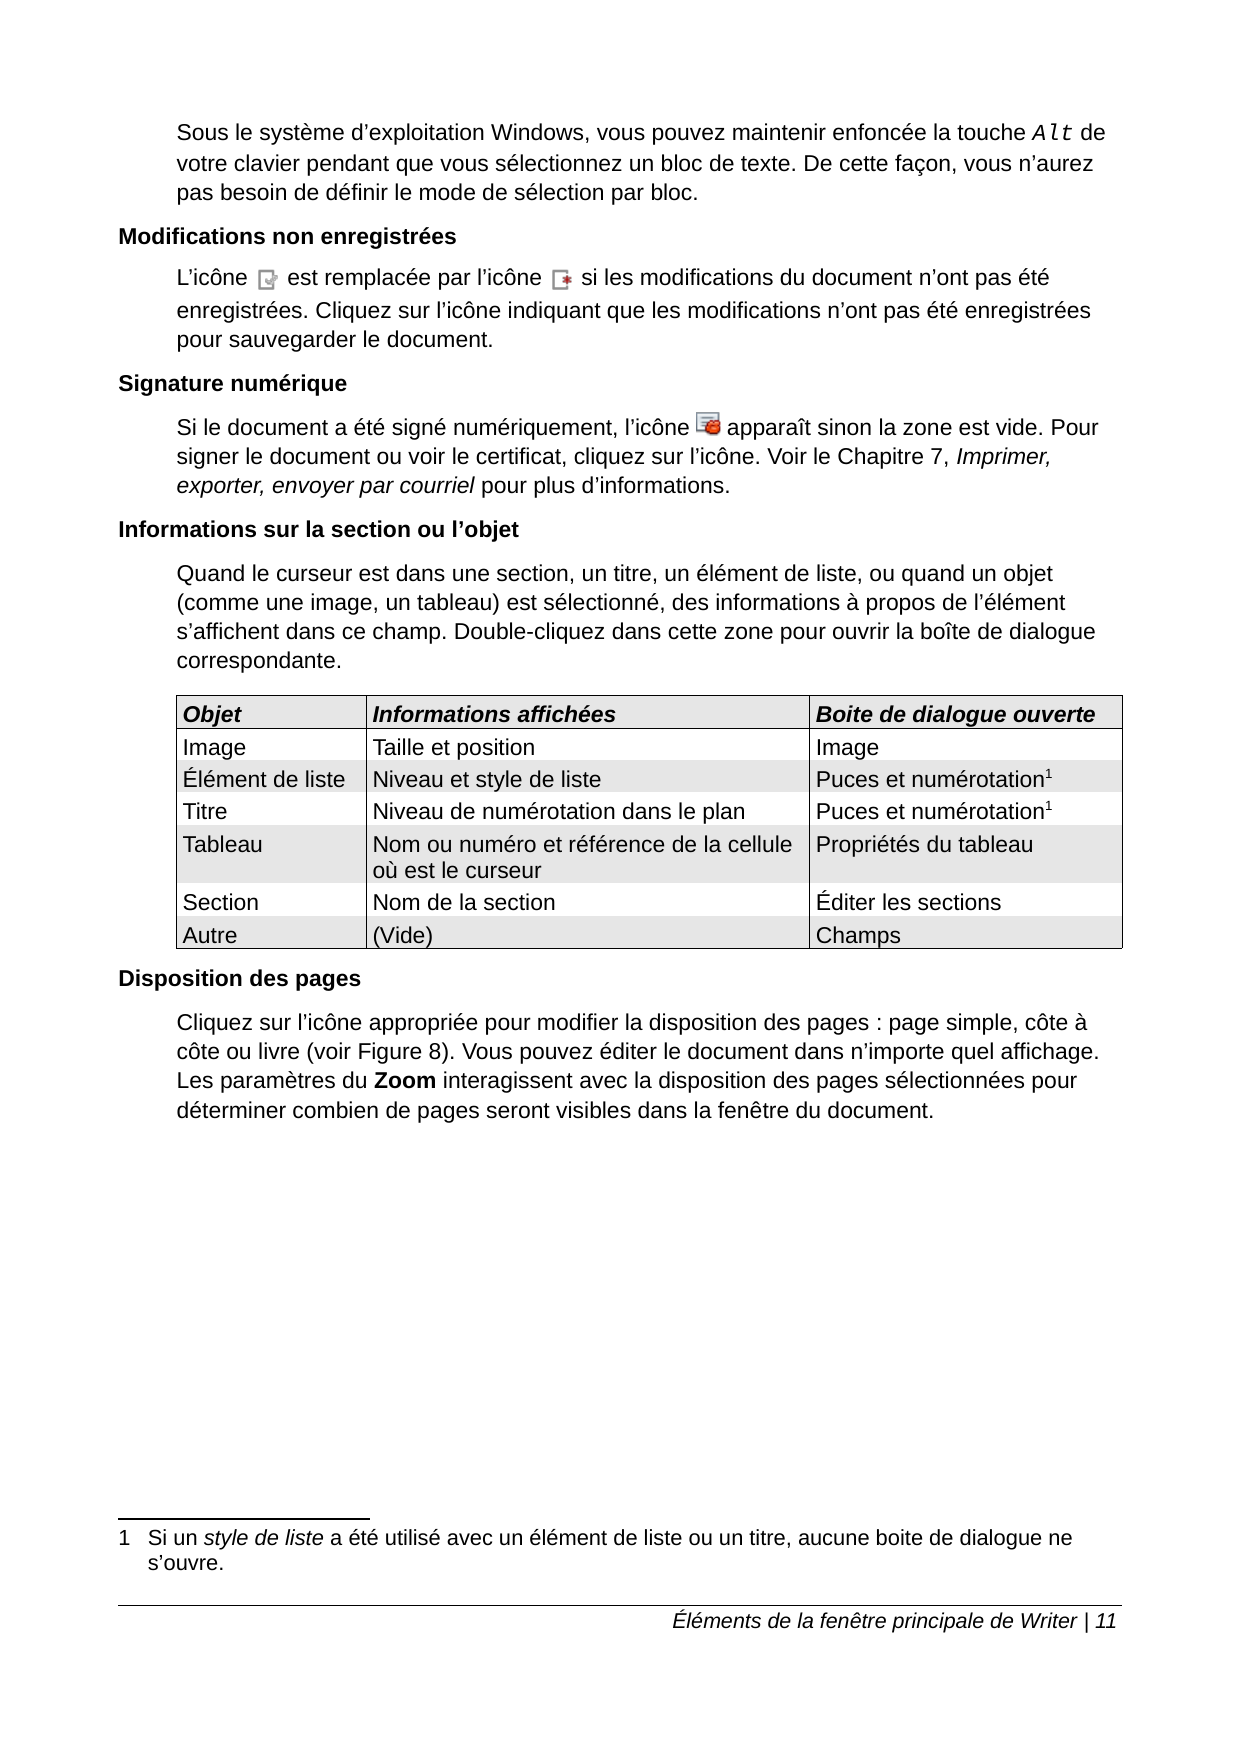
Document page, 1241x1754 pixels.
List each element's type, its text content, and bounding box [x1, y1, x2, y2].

table_header Objet [177, 696, 366, 728]
table_cell Niveau de numérotation dans le plan [367, 793, 809, 825]
table_cell Puces et numérotation [810, 760, 1122, 792]
picture [696, 411, 721, 436]
table_cell Section [177, 883, 366, 916]
table_cell Titre [177, 793, 366, 825]
text L’icône est remplacée par l’icône si les modifications du document n’ont pas été enregistrées. Cliquez sur l’icône indiquant que les modifications n’ont pas été enregistrées pour sauvegarder le document. [176, 264, 1122, 353]
table_cell Tableau [177, 825, 366, 883]
picture [254, 267, 281, 295]
picture [548, 267, 575, 295]
table_cell Propriétés du tableau [810, 825, 1122, 883]
text Si le document a été signé numériquement, l’icône apparaît sinon la zone est vide. Pour signer le document ou voir le certificat, cliquez sur l’icône. Voir le Chapitre 7, Imprimer, exporter, envoyer par courriel pour plus d’informations. [176, 411, 1122, 498]
text Cliquez sur l’icône appropriée pour modifier la disposition des pages : page simple, côte à côte ou livre (voir Figure 8). Vous pouvez éditer le document dans n’importe quel affichage. Les paramètres du Zoom interagissent avec la disposition des pages sélectionnées pour déterminer combien de pages seront visibles dans la fenêtre du document. [176, 1006, 1122, 1123]
table_header Boite de dialogue ouverte [810, 696, 1122, 728]
table_cell (Vide) [367, 916, 809, 948]
text Quand le curseur est dans une section, un titre, un élément de liste, ou quand un objet (comme une image, un tableau) est sélectionné, des informations à propos de l’élément s’affichent dans ce champ. Double-cliquez dans cette zone pour ouvrir la boîte de dialogue correspondante. [176, 557, 1122, 673]
table_cell Nom ou numéro et référence de la cellule où est le curseur [367, 825, 809, 883]
table_header Informations affichées [367, 696, 809, 728]
table_cell Image [810, 729, 1122, 760]
table_cell Taille et position [367, 729, 809, 760]
table_cell Puces et numérotation1 [810, 793, 1122, 825]
text Disposition des pages [118, 963, 1122, 992]
text Sous le système d’exploitation Windows, vous pouvez maintenir enfoncée la touche Alt de votre clavier pendant que vous sélectionnez un bloc de texte. De cette façon, vous n’aurez pas besoin de définir le mode de sélection par bloc. [176, 118, 1122, 206]
table_cell Éditer les sections [810, 883, 1122, 916]
text Signature numérique [118, 367, 1122, 396]
text Modifications non enregistrées [118, 220, 1122, 249]
table_cell Nom de la section [367, 883, 809, 916]
text Informations sur la section ou l’objet [118, 513, 1122, 542]
table_cell Élément de liste [177, 760, 366, 792]
table_cell Champs [810, 916, 1122, 948]
table_cell Autre [177, 916, 366, 948]
table_cell Niveau et style de liste [367, 760, 809, 792]
table_cell Image [177, 729, 366, 760]
